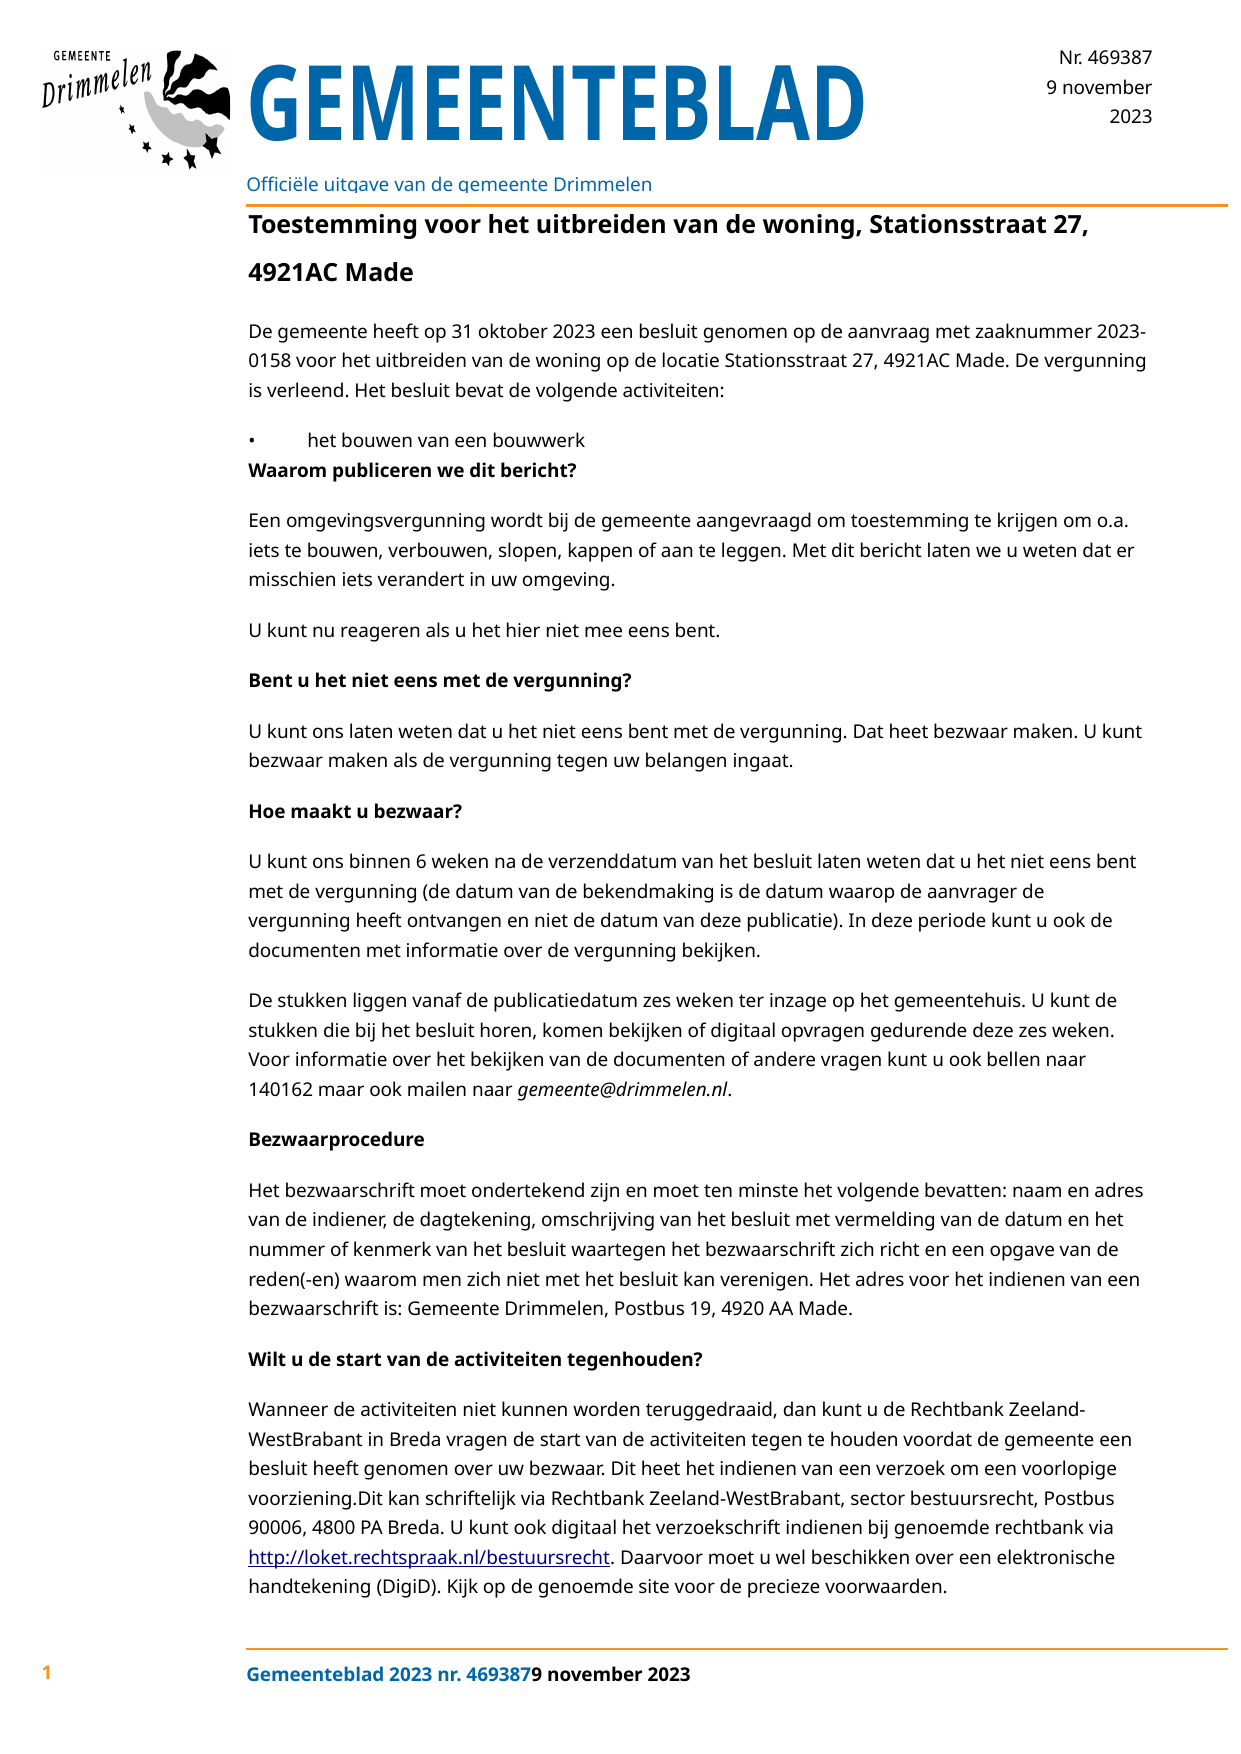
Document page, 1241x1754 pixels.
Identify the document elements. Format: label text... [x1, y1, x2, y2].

text U kunt nu reageren als u het hier niet mee eens bent. [248, 617, 1152, 643]
text Hoe maakt u bezwaar? [248, 798, 1152, 824]
text De gemeente heeft op 31 oktober 2023 een besluit genomen op de aanvraag met zaaknummer 2023-0158 voor het uitbreiden van de woning op de locatie Stationsstraat 27, 4921AC Made. De vergunning is verleend. Het besluit bevat de volgende activiteiten: [248, 318, 1152, 403]
picture [41, 47, 231, 172]
list het bouwen van een bouwwerk [248, 427, 1152, 453]
text U kunt ons binnen 6 weken na de verzenddatum van het besluit laten weten dat u het niet eens bent met de vergunning (de datum van de bekendmaking is de datum waarop de aanvrager de vergunning heeft ontvangen en niet de datum van deze publicatie). In deze periode kunt u ook de documenten met informatie over de vergunning bekijken. [248, 848, 1152, 963]
text Bent u het niet eens met de vergunning? [248, 667, 1152, 693]
text De stukken liggen vanaf de publicatiedatum zes weken ter inzage op het gemeentehuis. U kunt de stukken die bij het besluit horen, komen bekijken of digitaal opvragen gedurende deze zes weken. Voor informatie over het bekijken van de documenten of andere vragen kunt u ook bellen naar 140162 maar ook mailen naar gemeente@drimmelen.nl. [248, 987, 1152, 1102]
text Een omgevingsvergunning wordt bij de gemeente aangevraagd om toestemming te krijgen om o.a. iets te bouwen, verbouwen, slopen, kappen of aan te leggen. Met dit bericht laten we u weten dat er misschien iets verandert in uw omgeving. [248, 507, 1152, 592]
text Het bezwaarschrift moet ondertekend zijn en moet ten minste het volgende bevatten: naam en adres van de indiener, de dagtekening, omschrijving van het besluit met vermelding van de datum en het nummer of kenmerk van het besluit waartegen het bezwaarschrift zich richt en een opgave van de reden(-en) waarom men zich niet met het besluit kan verenigen. Het adres voor het indienen van een bezwaarschrift is: Gemeente Drimmelen, Postbus 19, 4920 AA Made. [248, 1177, 1152, 1321]
text Waarom publiceren we dit bericht? [248, 457, 1152, 483]
text Wilt u de start van de activiteiten tegenhouden? [248, 1346, 1152, 1372]
text U kunt ons laten weten dat u het niet eens bent met de vergunning. Dat heet bezwaar maken. U kunt bezwaar maken als de vergunning tegen uw belangen ingaat. [248, 718, 1152, 773]
text Toestemming voor het uitbreiden van de woning, Stationsstraat 27, 4921AC Made [248, 207, 1152, 288]
text Wanneer de activiteiten niet kunnen worden teruggedraaid, dan kunt u de Rechtbank Zeeland-WestBrabant in Breda vragen de start van de activiteiten tegen te houden voordat de gemeente een besluit heeft genomen over uw bezwaar. Dit heet het indienen van een verzoek om een voorlopige voorziening.Dit kan schriftelijk via Rechtbank Zeeland-WestBrabant, sector bestuursrecht, Postbus 90006, 4800 PA Breda. U kunt ook digitaal het verzoekschrift indienen bij genoemde rechtbank via http://loket.rechtspraak.nl/bestuursrecht. Daarvoor moet u wel beschikken over een elektronische handtekening (DigiD). Kijk op de genoemde site voor de precieze voorwaarden. [248, 1396, 1152, 1599]
text Bezwaarprocedure [248, 1127, 1152, 1152]
